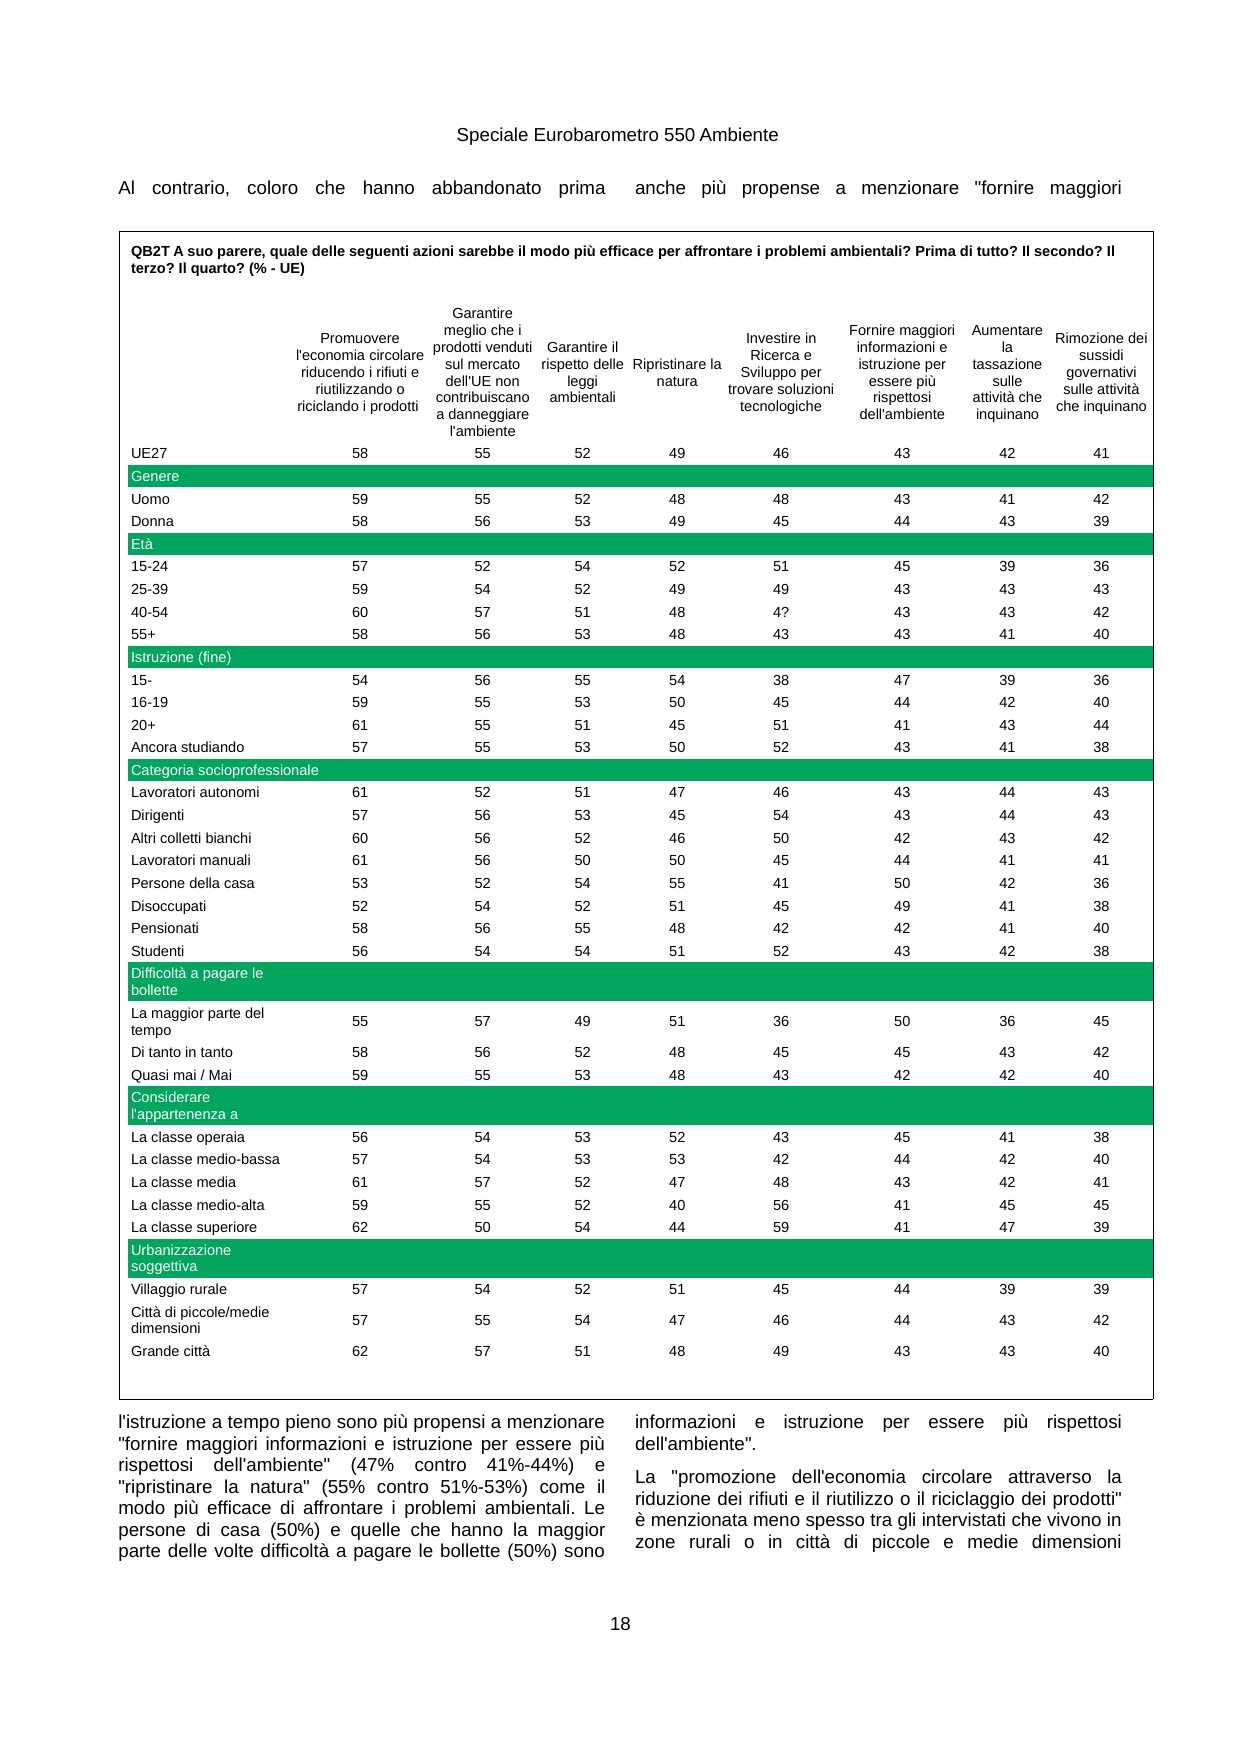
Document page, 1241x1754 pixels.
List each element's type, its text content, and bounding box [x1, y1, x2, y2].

table_cell 44 [837, 691, 967, 713]
table_cell Garantire meglio che i prodotti venduti sul mercato dell'UE non contribuiscano a danneggiare l'ambiente [429, 302, 536, 442]
table_cell 53 [536, 1125, 629, 1148]
table_cell 58 [290, 1041, 429, 1063]
table_cell Pensionati [128, 917, 290, 939]
table_cell Persone della casa [128, 872, 290, 894]
table_cell 45 [725, 894, 837, 917]
table_cell [290, 280, 429, 302]
table_cell 49 [837, 894, 967, 917]
table_cell 45 [629, 714, 725, 736]
table_cell 50 [536, 849, 629, 872]
table_cell [1048, 1086, 1153, 1125]
table_cell [967, 1086, 1048, 1125]
table_cell 55 [429, 1193, 536, 1216]
table_cell [429, 280, 536, 302]
table_cell 39 [1048, 1216, 1153, 1238]
table_cell 50 [837, 1001, 967, 1041]
table_cell 41 [967, 623, 1048, 646]
table_cell 54 [429, 1278, 536, 1300]
table_cell 41 [967, 1125, 1048, 1148]
table_cell [629, 646, 725, 668]
table_cell 42 [967, 1064, 1048, 1086]
table_cell 60 [290, 600, 429, 623]
table_cell Studenti [128, 940, 290, 962]
table_cell 45 [725, 1041, 837, 1063]
table_cell 43 [725, 1125, 837, 1148]
table_cell [536, 1086, 629, 1125]
table_cell 40 [1048, 1148, 1153, 1171]
table_cell Uomo [128, 488, 290, 510]
text Al contrario, coloro che hanno abbandonato prima l'istruzione a tempo pieno sono più propensi a menzionare "fornire maggiori informazioni e istruzione per essere più rispettosi dell'ambiente" (47% contro 41%-44%) e "ripristinare la natura" (55% contro 51%-53%) come il modo più efficace di affrontare i problemi ambientali. Le persone di casa (50%) e quelle che hanno la maggior parte delle volte difficoltà a pagare le bollette (50%) sono anche più propense a menzionare "fornire maggiori informazioni e istruzione per essere più rispettosi dell'ambiente". [118, 232, 605, 1562]
table_cell 44 [1048, 714, 1153, 736]
table_cell 57 [429, 600, 536, 623]
table_cell 54 [290, 668, 429, 691]
table_cell 45 [967, 1193, 1048, 1216]
table_cell 58 [290, 442, 429, 465]
table_cell 48 [725, 1171, 837, 1193]
table_cell 44 [837, 1148, 967, 1171]
table_cell 62 [290, 1340, 429, 1362]
table_cell 54 [536, 940, 629, 962]
table_cell 45 [629, 804, 725, 826]
table_cell 61 [290, 781, 429, 804]
table_cell 54 [536, 1300, 629, 1340]
table_cell 59 [725, 1216, 837, 1238]
table_cell [429, 1086, 536, 1125]
table_cell 49 [629, 510, 725, 533]
table_cell 48 [629, 1064, 725, 1086]
table_cell 56 [429, 804, 536, 826]
table_cell 41 [1048, 849, 1153, 872]
table_cell [725, 1239, 837, 1278]
table_cell 43 [837, 1171, 967, 1193]
table_cell [290, 533, 429, 555]
table_cell 52 [429, 872, 536, 894]
table_cell 49 [725, 1340, 837, 1362]
table_header QB2T A suo parere, quale delle seguenti azioni sarebbe il modo più efficace per affrontare i problemi ambientali? Prima di tutto? Il secondo? Il terzo? Il quarto? (% - UE) [128, 240, 1153, 279]
table_cell Fornire maggiori informazioni e istruzione per essere più rispettosi dell'ambiente [837, 302, 967, 442]
table_cell 42 [837, 826, 967, 849]
table_cell 42 [725, 917, 837, 939]
text La "promozione dell'economia circolare attraverso la riduzione dei rifiuti e il riutilizzo o il riciclaggio dei prodotti" è menzionata meno spesso tra gli intervistati che vivono in zone rurali o in città di piccole e medie dimensioni [635, 1466, 1122, 1552]
table_cell La classe superiore [128, 1216, 290, 1238]
table_cell 50 [837, 872, 967, 894]
table_cell 57 [290, 1278, 429, 1300]
table_cell 51 [536, 781, 629, 804]
table_cell [1048, 759, 1153, 781]
table_cell 52 [629, 1125, 725, 1148]
table_cell 56 [429, 668, 536, 691]
table_cell 41 [967, 917, 1048, 939]
table_cell 39 [1048, 1278, 1153, 1300]
table_cell 55 [536, 917, 629, 939]
table_cell 43 [967, 826, 1048, 849]
table_cell 54 [429, 1148, 536, 1171]
table_cell 47 [629, 1171, 725, 1193]
table_cell 39 [967, 668, 1048, 691]
table_cell 51 [725, 714, 837, 736]
table_cell 55 [429, 488, 536, 510]
table_cell 15-24 [128, 555, 290, 578]
table_cell [967, 465, 1048, 487]
table_cell [429, 1239, 536, 1278]
table_cell 52 [536, 488, 629, 510]
table_cell 42 [1048, 1041, 1153, 1063]
table_cell 40 [1048, 917, 1153, 939]
table_cell 53 [536, 736, 629, 759]
table_cell Investire in Ricerca e Sviluppo per trovare soluzioni tecnologiche [725, 302, 837, 442]
table_cell 42 [967, 1171, 1048, 1193]
table_cell 45 [725, 849, 837, 872]
table_cell 41 [725, 872, 837, 894]
table_cell 51 [725, 555, 837, 578]
table_cell 56 [725, 1193, 837, 1216]
table_cell 38 [725, 668, 837, 691]
table_cell Genere [128, 465, 290, 487]
table_cell 58 [290, 510, 429, 533]
table_cell 56 [429, 1041, 536, 1063]
table_cell 47 [629, 781, 725, 804]
table_cell 54 [429, 1125, 536, 1148]
table_cell [967, 759, 1048, 781]
table_cell [290, 1086, 429, 1125]
table_cell [536, 1239, 629, 1278]
table_cell 49 [725, 578, 837, 600]
table_cell 51 [536, 1340, 629, 1362]
table_cell 47 [967, 1216, 1048, 1238]
table_cell 43 [837, 623, 967, 646]
table_cell 36 [1048, 668, 1153, 691]
table_cell 45 [1048, 1193, 1153, 1216]
table_cell [837, 759, 967, 781]
table_cell 41 [967, 488, 1048, 510]
table_cell 43 [967, 510, 1048, 533]
table_cell 57 [290, 804, 429, 826]
table_cell Aumentare la tassazione sulle attività che inquinano [967, 302, 1048, 442]
table_cell [290, 465, 429, 487]
table_cell Ripristinare la natura [629, 302, 725, 442]
table_cell 16-19 [128, 691, 290, 713]
table_cell 50 [629, 736, 725, 759]
table_cell Difficoltà a pagare le bollette [128, 962, 290, 1001]
table_cell 59 [290, 488, 429, 510]
table_cell La maggior parte del tempo [128, 1001, 290, 1041]
table_cell 54 [536, 555, 629, 578]
table_cell [1048, 533, 1153, 555]
table_cell Villaggio rurale [128, 1278, 290, 1300]
table_cell 53 [536, 1148, 629, 1171]
table_cell 49 [629, 578, 725, 600]
table_cell 36 [1048, 872, 1153, 894]
table_cell 46 [725, 781, 837, 804]
table_cell [725, 533, 837, 555]
table_cell 43 [1048, 578, 1153, 600]
table_cell 53 [536, 691, 629, 713]
table_cell [725, 465, 837, 487]
table_cell 4? [725, 600, 837, 623]
table_cell Ancora studiando [128, 736, 290, 759]
table_cell 61 [290, 714, 429, 736]
table_cell La classe medio-bassa [128, 1148, 290, 1171]
table_cell Garantire il rispetto delle leggi ambientali [536, 302, 629, 442]
table_cell La classe media [128, 1171, 290, 1193]
table_cell La classe operaia [128, 1125, 290, 1148]
table_cell 52 [536, 1041, 629, 1063]
table_cell [536, 533, 629, 555]
table_cell 51 [629, 1001, 725, 1041]
table_cell 55+ [128, 623, 290, 646]
table_cell 61 [290, 1171, 429, 1193]
table_cell 45 [837, 1125, 967, 1148]
table_cell Età [128, 533, 290, 555]
table_cell 57 [429, 1001, 536, 1041]
table_cell 54 [429, 940, 536, 962]
table_cell 43 [967, 578, 1048, 600]
table_cell [429, 962, 536, 1001]
table_cell 43 [837, 804, 967, 826]
table_cell [725, 962, 837, 1001]
table_cell [128, 302, 290, 442]
table_cell [967, 533, 1048, 555]
table_cell 43 [1048, 781, 1153, 804]
text Al contrario, coloro che hanno abbandonato prima l'istruzione a tempo pieno sono più propensi a menzionare "fornire maggiori informazioni e istruzione per essere più rispettosi dell'ambiente" (47% contro 41%-44%) e "ripristinare la natura" (55% contro 51%-53%) come il modo più efficace di affrontare i problemi ambientali. Le persone di casa (50%) e quelle che hanno la maggior parte delle volte difficoltà a pagare le bollette (50%) sono anche più propense a menzionare "fornire maggiori informazioni e istruzione per essere più rispettosi dell'ambiente". [635, 177, 1122, 231]
table_cell 45 [725, 510, 837, 533]
table_cell [536, 962, 629, 1001]
table_cell 42 [725, 1148, 837, 1171]
table_cell 40 [629, 1193, 725, 1216]
table_cell 52 [536, 578, 629, 600]
table_cell [837, 465, 967, 487]
table_cell 56 [429, 510, 536, 533]
table_cell 59 [290, 1064, 429, 1086]
table_cell 45 [725, 691, 837, 713]
table_cell 50 [725, 826, 837, 849]
table_cell 62 [290, 1216, 429, 1238]
table_cell 53 [629, 1148, 725, 1171]
table_cell 42 [1048, 600, 1153, 623]
table_cell [837, 646, 967, 668]
table_cell 52 [429, 781, 536, 804]
table_cell 40-54 [128, 600, 290, 623]
table_cell 53 [536, 510, 629, 533]
table_cell 52 [429, 555, 536, 578]
table_cell [629, 280, 725, 302]
table_cell [629, 962, 725, 1001]
table_cell 56 [429, 623, 536, 646]
table_cell 43 [967, 1041, 1048, 1063]
table_cell 44 [837, 1300, 967, 1340]
table_cell 36 [967, 1001, 1048, 1041]
table_cell Categoria socioprofessionale [128, 759, 629, 781]
table_cell [629, 465, 725, 487]
table_cell 52 [536, 1171, 629, 1193]
table_cell 42 [967, 1148, 1048, 1171]
table_cell Disoccupati [128, 894, 290, 917]
table_cell Rimozione dei sussidi governativi sulle attività che inquinano [1048, 302, 1153, 442]
table_cell 50 [629, 849, 725, 872]
table_cell Dirigenti [128, 804, 290, 826]
table_cell [837, 1239, 967, 1278]
table_cell 57 [290, 555, 429, 578]
table_cell [629, 1086, 725, 1125]
table_cell 42 [967, 442, 1048, 465]
table_cell [1048, 646, 1153, 668]
table_cell 44 [837, 849, 967, 872]
table_cell 53 [290, 872, 429, 894]
table_cell [536, 646, 629, 668]
table_cell 57 [290, 1148, 429, 1171]
table_cell 54 [429, 894, 536, 917]
table_cell [725, 646, 837, 668]
table_cell 54 [725, 804, 837, 826]
table_cell 43 [725, 623, 837, 646]
table_cell 43 [837, 1340, 967, 1362]
table_cell 44 [837, 1278, 967, 1300]
table_cell 48 [629, 1041, 725, 1063]
table_cell 42 [837, 1064, 967, 1086]
table_cell 43 [837, 736, 967, 759]
table_cell 45 [837, 1041, 967, 1063]
table_cell 38 [1048, 894, 1153, 917]
table_cell Quasi mai / Mai [128, 1064, 290, 1086]
table_cell [1048, 962, 1153, 1001]
table_cell La classe medio-alta [128, 1193, 290, 1216]
table_cell 52 [290, 894, 429, 917]
table_cell [967, 280, 1048, 302]
table_cell [629, 1239, 725, 1278]
table_cell 55 [429, 442, 536, 465]
table_cell 43 [967, 714, 1048, 736]
table_cell Di tanto in tanto [128, 1041, 290, 1063]
table_cell [837, 280, 967, 302]
table_cell 40 [1048, 691, 1153, 713]
table_cell [429, 533, 536, 555]
text Al contrario, coloro che hanno abbandonato prima l'istruzione a tempo pieno sono più propensi a menzionare "fornire maggiori informazioni e istruzione per essere più rispettosi dell'ambiente" (47% contro 41%-44%) e "ripristinare la natura" (55% contro 51%-53%) come il modo più efficace di affrontare i problemi ambientali. Le persone di casa (50%) e quelle che hanno la maggior parte delle volte difficoltà a pagare le bollette (50%) sono anche più propense a menzionare "fornire maggiori informazioni e istruzione per essere più rispettosi dell'ambiente". [118, 177, 605, 231]
table_cell 57 [290, 1300, 429, 1340]
table_cell 55 [290, 1001, 429, 1041]
table_cell [967, 962, 1048, 1001]
table_cell 52 [725, 736, 837, 759]
table_cell 52 [536, 826, 629, 849]
table_cell 36 [725, 1001, 837, 1041]
table_cell [128, 280, 290, 302]
table_cell 15- [128, 668, 290, 691]
table_cell [629, 759, 725, 781]
table_cell 40 [1048, 623, 1153, 646]
table_cell 57 [429, 1171, 536, 1193]
table_cell UE27 [128, 442, 290, 465]
table_cell 40 [1048, 1340, 1153, 1362]
table_cell 48 [629, 488, 725, 510]
table_cell 49 [629, 442, 725, 465]
table_cell 51 [536, 714, 629, 736]
table_cell 46 [725, 442, 837, 465]
table_cell Lavoratori autonomi [128, 781, 290, 804]
table_cell [290, 646, 429, 668]
table_cell 41 [837, 1193, 967, 1216]
table_cell [967, 646, 1048, 668]
table_cell Istruzione (fine) [128, 646, 290, 668]
table_cell 39 [967, 555, 1048, 578]
table_cell 56 [290, 1125, 429, 1148]
table_cell 61 [290, 849, 429, 872]
table_cell 58 [290, 623, 429, 646]
table_cell 43 [837, 442, 967, 465]
table_cell Grande città [128, 1340, 290, 1362]
table_cell [837, 1086, 967, 1125]
table_cell [1048, 465, 1153, 487]
table_cell Promuovere l'economia circolare riducendo i rifiuti e riutilizzando o riciclando i prodotti [290, 302, 429, 442]
table_cell 55 [629, 872, 725, 894]
table_cell 48 [629, 600, 725, 623]
table_cell 42 [1048, 1300, 1153, 1340]
table_cell 44 [967, 804, 1048, 826]
table_cell 43 [837, 600, 967, 623]
text Al contrario, coloro che hanno abbandonato prima l'istruzione a tempo pieno sono più propensi a menzionare "fornire maggiori informazioni e istruzione per essere più rispettosi dell'ambiente" (47% contro 41%-44%) e "ripristinare la natura" (55% contro 51%-53%) come il modo più efficace di affrontare i problemi ambientali. Le persone di casa (50%) e quelle che hanno la maggior parte delle volte difficoltà a pagare le bollette (50%) sono anche più propense a menzionare "fornire maggiori informazioni e istruzione per essere più rispettosi dell'ambiente". [120, 232, 1153, 1399]
table_cell 41 [1048, 1171, 1153, 1193]
table_cell 45 [1048, 1001, 1153, 1041]
table_cell 56 [429, 826, 536, 849]
table_cell 44 [837, 510, 967, 533]
table_cell 55 [429, 691, 536, 713]
table_cell 59 [290, 1193, 429, 1216]
table_cell 52 [536, 1278, 629, 1300]
table_cell Città di piccole/medie dimensioni [128, 1300, 290, 1340]
table_cell 43 [967, 1340, 1048, 1362]
table_cell 56 [290, 940, 429, 962]
table_cell [429, 646, 536, 668]
table_cell [725, 759, 837, 781]
table_cell 51 [536, 600, 629, 623]
table_cell [1048, 1239, 1153, 1278]
table_cell [629, 533, 725, 555]
table_cell Donna [128, 510, 290, 533]
table_cell 42 [967, 872, 1048, 894]
table_cell 51 [629, 1278, 725, 1300]
table_cell 57 [290, 736, 429, 759]
table_cell 43 [837, 488, 967, 510]
table_cell 43 [1048, 804, 1153, 826]
table_cell 43 [837, 940, 967, 962]
table_cell 59 [290, 691, 429, 713]
table_cell Urbanizzazione soggettiva [128, 1239, 290, 1278]
table_cell 42 [1048, 826, 1153, 849]
table_cell 55 [429, 1064, 536, 1086]
table_cell 43 [967, 1300, 1048, 1340]
table_cell 41 [967, 849, 1048, 872]
table_cell [725, 1086, 837, 1125]
table_cell 54 [536, 1216, 629, 1238]
table_cell 54 [629, 668, 725, 691]
table_cell [429, 465, 536, 487]
table_cell 42 [967, 940, 1048, 962]
table_cell 48 [629, 623, 725, 646]
table_cell [536, 465, 629, 487]
table_cell 52 [629, 555, 725, 578]
table_cell 41 [837, 714, 967, 736]
table_cell 38 [1048, 1125, 1153, 1148]
table_cell 50 [629, 691, 725, 713]
table_cell 41 [967, 894, 1048, 917]
table_cell 41 [837, 1216, 967, 1238]
table_cell 38 [1048, 736, 1153, 759]
table_cell 41 [967, 736, 1048, 759]
table_cell 54 [429, 578, 536, 600]
table_cell 45 [837, 555, 967, 578]
table_cell 42 [967, 691, 1048, 713]
table_cell 50 [429, 1216, 536, 1238]
table_cell [725, 280, 837, 302]
table_cell 43 [837, 578, 967, 600]
table_cell 53 [536, 623, 629, 646]
table_cell 42 [837, 917, 967, 939]
table_cell 53 [536, 804, 629, 826]
table_cell [837, 962, 967, 1001]
table_cell 42 [1048, 488, 1153, 510]
table_cell 39 [967, 1278, 1048, 1300]
table_cell 48 [629, 1340, 725, 1362]
table_cell 58 [290, 917, 429, 939]
table_cell 43 [725, 1064, 837, 1086]
table_cell 47 [837, 668, 967, 691]
table_cell 56 [429, 917, 536, 939]
table_cell 55 [429, 736, 536, 759]
table_cell 52 [536, 894, 629, 917]
table_cell 56 [429, 849, 536, 872]
table_cell 39 [1048, 510, 1153, 533]
table_cell 60 [290, 826, 429, 849]
table_cell 59 [290, 578, 429, 600]
table_cell [290, 1239, 429, 1278]
table_cell 53 [536, 1064, 629, 1086]
table_cell 43 [967, 600, 1048, 623]
table_cell 57 [429, 1340, 536, 1362]
table_cell [1048, 280, 1153, 302]
table_cell [290, 962, 429, 1001]
table_cell 40 [1048, 1064, 1153, 1086]
table_cell 54 [536, 872, 629, 894]
table_cell 36 [1048, 555, 1153, 578]
table_cell 49 [536, 1001, 629, 1041]
table_cell 46 [629, 826, 725, 849]
table_cell 52 [725, 940, 837, 962]
table_cell [536, 280, 629, 302]
table_cell 25-39 [128, 578, 290, 600]
table_cell 55 [536, 668, 629, 691]
table_cell 41 [1048, 442, 1153, 465]
table_cell Considerare l'appartenenza a [128, 1086, 290, 1125]
table_cell 52 [536, 1193, 629, 1216]
text Al contrario, coloro che hanno abbandonato prima l'istruzione a tempo pieno sono più propensi a menzionare "fornire maggiori informazioni e istruzione per essere più rispettosi dell'ambiente" (47% contro 41%-44%) e "ripristinare la natura" (55% contro 51%-53%) come il modo più efficace di affrontare i problemi ambientali. Le persone di casa (50%) e quelle che hanno la maggior parte delle volte difficoltà a pagare le bollette (50%) sono anche più propense a menzionare "fornire maggiori informazioni e istruzione per essere più rispettosi dell'ambiente". [635, 1400, 1122, 1454]
table_cell 55 [429, 714, 536, 736]
table_cell 44 [629, 1216, 725, 1238]
table_cell 46 [725, 1300, 837, 1340]
table_cell [837, 533, 967, 555]
table_cell Lavoratori manuali [128, 849, 290, 872]
table_cell 51 [629, 940, 725, 962]
table_cell 52 [536, 442, 629, 465]
table_cell 47 [629, 1300, 725, 1340]
table_cell 44 [967, 781, 1048, 804]
table_cell 48 [629, 917, 725, 939]
table_cell 48 [725, 488, 837, 510]
table_cell 43 [837, 781, 967, 804]
table_cell 20+ [128, 714, 290, 736]
table_cell [967, 1239, 1048, 1278]
table_cell Altri colletti bianchi [128, 826, 290, 849]
table_cell 38 [1048, 940, 1153, 962]
table_cell 51 [629, 894, 725, 917]
table_cell 55 [429, 1300, 536, 1340]
table_cell 45 [725, 1278, 837, 1300]
